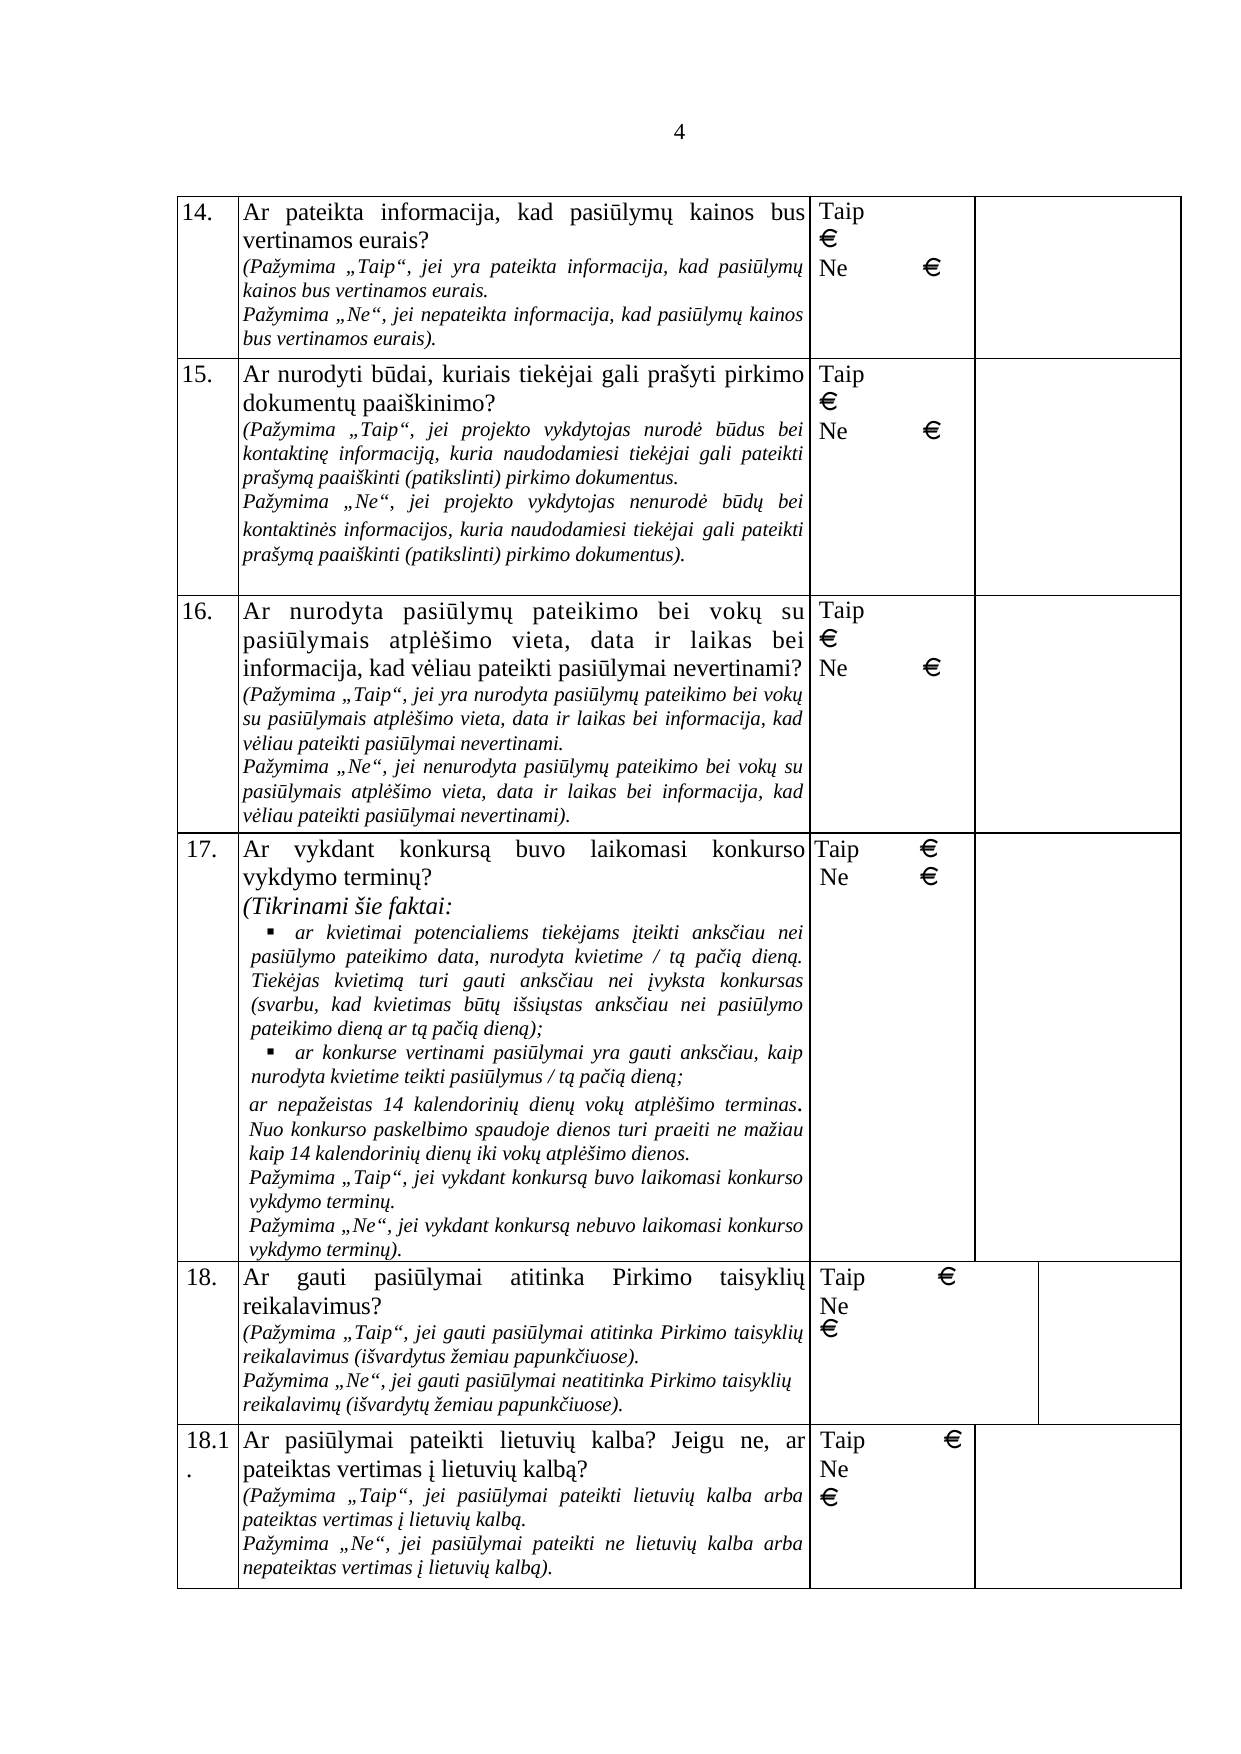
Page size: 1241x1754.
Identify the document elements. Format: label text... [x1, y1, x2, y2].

table_cell 16. [178, 596, 238, 832]
table_cell Taip  Ne  [811, 1425, 974, 1587]
table_cell 14. [178, 197, 238, 358]
table_cell 18.1. [178, 1425, 238, 1587]
table_cell Ar pateikta informacija, kad pasiūlymų kainos bus vertinamos eurais? (Pažymima „Taip“, jei yra pateikta informacija, kad pasiūlymų kainos bus vertinamos eurais. Pažymima „Ne“, jei nepateikta informacija, kad pasiūlymų kainos bus vertinamos eurais). [239, 197, 809, 358]
table_cell [976, 359, 1180, 595]
table_cell 18. [178, 1262, 238, 1423]
table_cell [976, 1425, 1180, 1587]
table_cell Taip  Ne  [811, 359, 974, 595]
table_cell Ar vykdant konkursą buvo laikomasi konkurso vykdymo terminų? (Tikrinami šie faktai:  ar kvietimai potencialiems tiekėjams įteikti anksčiau nei pasiūlymo pateikimo data, nurodyta kvietime / tą pačią dieną. Tiekėjas kvietimą turi gauti anksčiau nei įvyksta konkursas (svarbu, kad kvietimas būtų išsiųstas anksčiau nei pasiūlymo pateikimo dieną ar tą pačią dieną);  ar konkurse vertinami pasiūlymai yra gauti anksčiau, kaip nurodyta kvietime teikti pasiūlymus / tą pačią dieną;  ar nepažeistas 14 kalendorinių dienų vokų atplėšimo terminas. Nuo konkurso paskelbimo spaudoje dienos turi praeiti ne mažiau kaip 14 kalendorinių dienų iki vokų atplėšimo dienos. Pažymima „Taip“, jei vykdant konkursą buvo laikomasi konkurso vykdymo terminų. Pažymima „Ne“, jei vykdant konkursą nebuvo laikomasi konkurso vykdymo terminų). [239, 834, 809, 1261]
table_cell Taip  Ne  [811, 596, 974, 832]
table_cell Taip  Ne  [811, 197, 974, 358]
table_cell [976, 834, 1180, 1261]
table_cell Ar pasiūlymai pateikti lietuvių kalba? Jeigu ne, ar pateiktas vertimas į lietuvių kalbą? (Pažymima „Taip“, jei pasiūlymai pateikti lietuvių kalba arba pateiktas vertimas į lietuvių kalbą. Pažymima „Ne“, jei pasiūlymai pateikti ne lietuvių kalba arba nepateiktas vertimas į lietuvių kalbą). [239, 1425, 809, 1587]
table_cell [976, 197, 1180, 358]
table_cell [975, 1262, 1038, 1423]
table_cell [976, 596, 1180, 832]
table_cell Taip  Ne  [811, 834, 974, 1261]
table_cell Taip  Ne  [811, 1262, 975, 1423]
table_cell 15. [178, 359, 238, 595]
table_cell Ar gauti pasiūlymai atitinka Pirkimo taisyklių reikalavimus? (Pažymima „Taip“, jei gauti pasiūlymai atitinka Pirkimo taisyklių reikalavimus (išvardytus žemiau papunkčiuose). Pažymima „Ne“, jei gauti pasiūlymai neatitinka Pirkimo taisyklių reikalavimų (išvardytų žemiau papunkčiuose). [239, 1262, 809, 1423]
table_cell Ar nurodyti būdai, kuriais tiekėjai gali prašyti pirkimo dokumentų paaiškinimo? (Pažymima „Taip“, jei projekto vykdytojas nurodė būdus bei kontaktinę informaciją, kuria naudodamiesi tiekėjai gali pateikti prašymą paaiškinti (patikslinti) pirkimo dokumentus. Pažymima „Ne“, jei projekto vykdytojas nenurodė būdų bei kontaktinės informacijos, kuria naudodamiesi tiekėjai gali pateikti prašymą paaiškinti (patikslinti) pirkimo dokumentus). [239, 359, 809, 595]
table_cell 17. [178, 834, 238, 1261]
table_cell [1039, 1262, 1180, 1423]
table_cell Ar nurodyta pasiūlymų pateikimo bei vokų su pasiūlymais atplėšimo vieta, data ir laikas bei informacija, kad vėliau pateikti pasiūlymai nevertinami? (Pažymima „Taip“, jei yra nurodyta pasiūlymų pateikimo bei vokų su pasiūlymais atplėšimo vieta, data ir laikas bei informacija, kad vėliau pateikti pasiūlymai nevertinami. Pažymima „Ne“, jei nenurodyta pasiūlymų pateikimo bei vokų su pasiūlymais atplėšimo vieta, data ir laikas bei informacija, kad vėliau pateikti pasiūlymai nevertinami). [239, 596, 809, 832]
